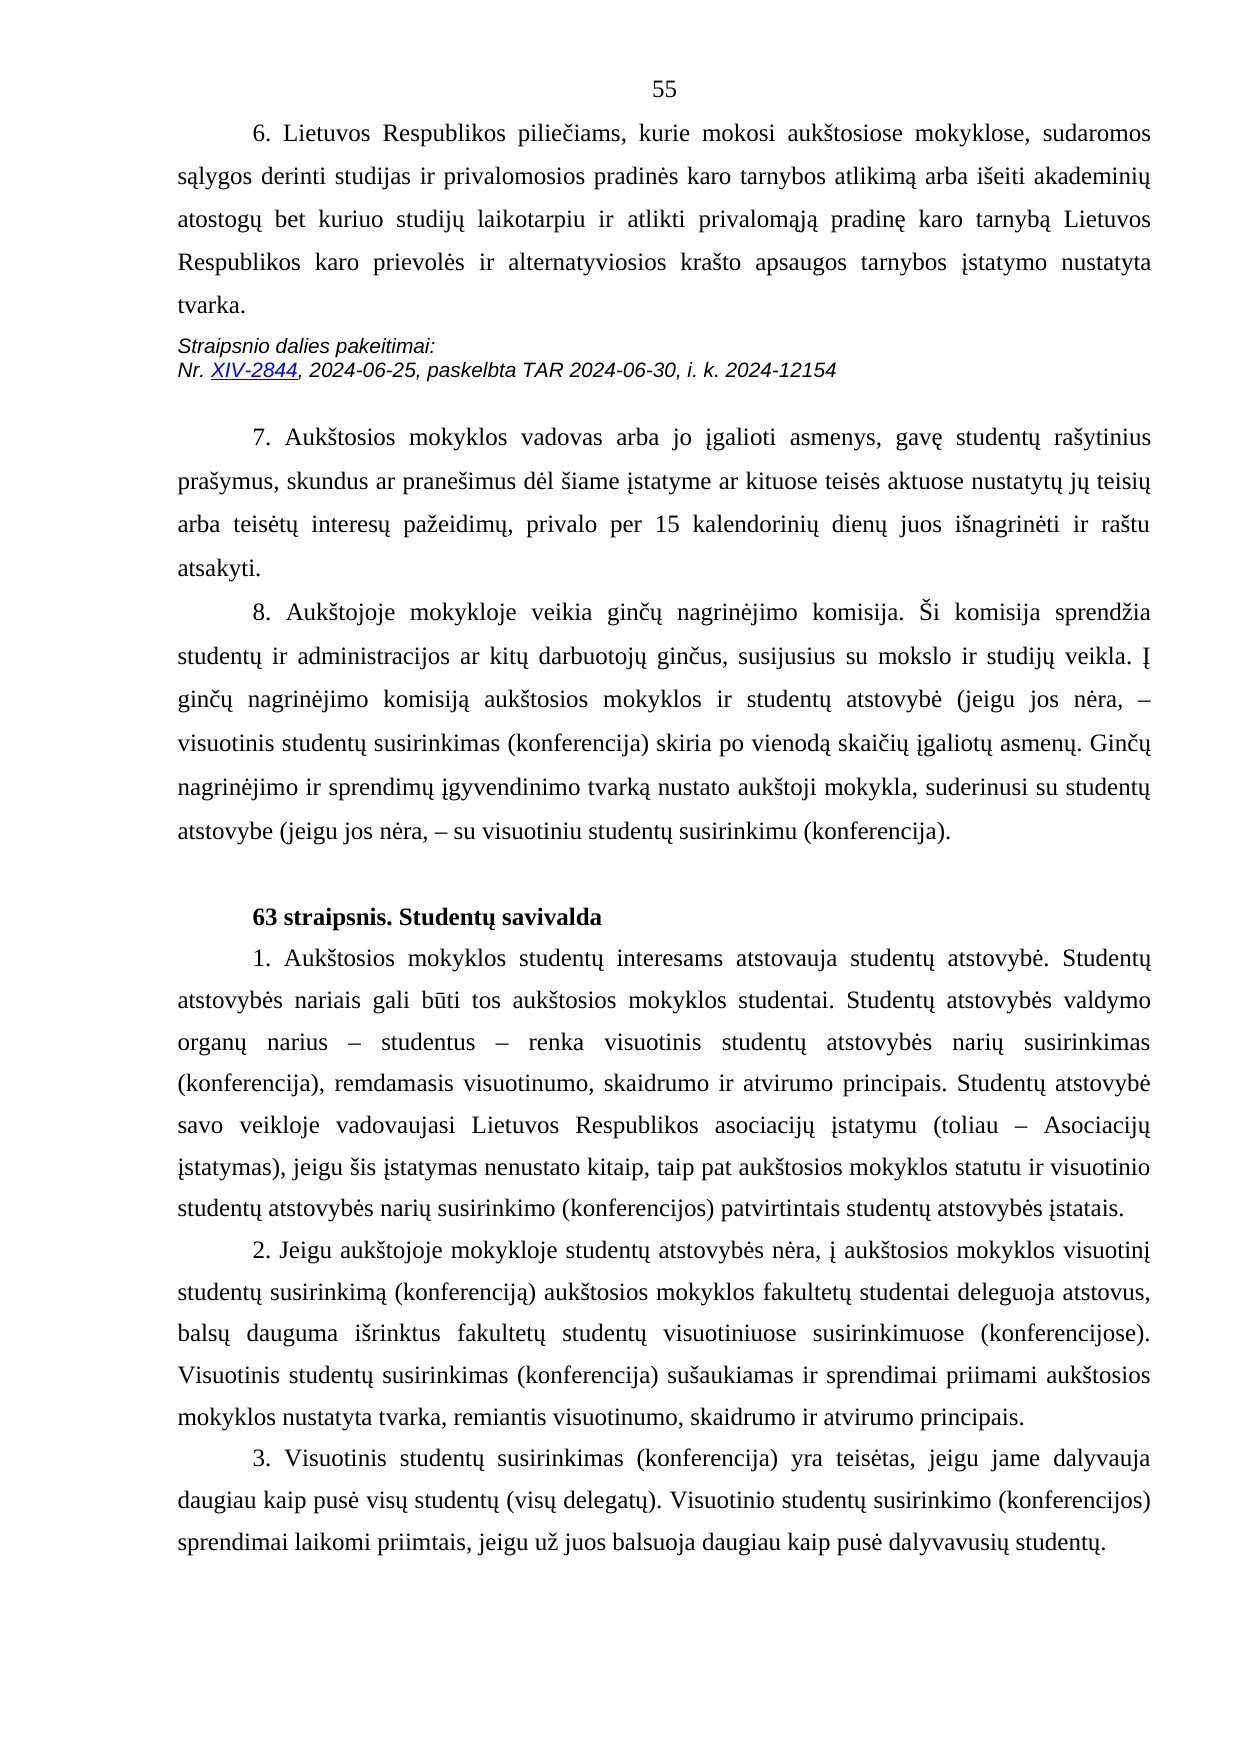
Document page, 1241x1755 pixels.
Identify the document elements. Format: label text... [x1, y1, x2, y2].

text Straipsnio dalies pakeitimai: [177, 334, 1152, 358]
text 8. Aukštojoje mokykloje veikia ginčų nagrinėjimo komisija. Ši komisija sprendžia studentų ir administracijos ar kitų darbuotojų ginčus, susijusius su mokslo ir studijų veikla. Į ginčų nagrinėjimo komisiją aukštosios mokyklos ir studentų atstovybė (jeigu jos nėra, – visuotinis studentų susirinkimas (konferencija) skiria po vienodą skaičių įgaliotų asmenų. Ginčų nagrinėjimo ir sprendimų įgyvendinimo tvarką nustato aukštoji mokykla, suderinusi su studentų atstovybe (jeigu jos nėra, – su visuotiniu studentų susirinkimu (konferencija). [177, 585, 1152, 848]
text 1. Aukštosios mokyklos studentų interesams atstovauja studentų atstovybė. Studentų atstovybės nariais gali būti tos aukštosios mokyklos studentai. Studentų atstovybės valdymo organų narius – studentus – renka visuotinis studentų atstovybės narių susirinkimas (konferencija), remdamasis visuotinumo, skaidrumo ir atvirumo principais. Studentų atstovybė savo veikloje vadovaujasi Lietuvos Respublikos asociacijų įstatymu (toliau – Asociacijų įstatymas), jeigu šis įstatymas nenustato kitaip, taip pat aukštosios mokyklos statutu ir visuotinio studentų atstovybės narių susirinkimo (konferencijos) patvirtintais studentų atstovybės įstatais. [177, 933, 1152, 1225]
text 7. Aukštosios mokyklos vadovas arba jo įgalioti asmenys, gavę studentų rašytinius prašymus, skundus ar pranešimus dėl šiame įstatyme ar kituose teisės aktuose nustatytų jų teisių arba teisėtų interesų pažeidimų, privalo per 15 kalendorinių dienų juos išnagrinėti ir raštu atsakyti. [177, 410, 1152, 585]
text Nr. XIV-2844, 2024-06-25, paskelbta TAR 2024-06-30, i. k. 2024-12154 [177, 358, 1152, 382]
text 2. Jeigu aukštojoje mokykloje studentų atstovybės nėra, į aukštosios mokyklos visuotinį studentų susirinkimą (konferenciją) aukštosios mokyklos fakultetų studentai deleguoja atstovus, balsų dauguma išrinktus fakultetų studentų visuotiniuose susirinkimuose (konferencijose). Visuotinis studentų susirinkimas (konferencija) sušaukiamas ir sprendimai priimami aukštosios mokyklos nustatyta tvarka, remiantis visuotinumo, skaidrumo ir atvirumo principais. [177, 1225, 1152, 1433]
text 63 straipsnis. Studentų savivalda [177, 892, 1152, 933]
text 6. Lietuvos Respublikos piliečiams, kurie mokosi aukštosiose mokyklose, sudaromos sąlygos derinti studijas ir privalomosios pradinės karo tarnybos atlikimą arba išeiti akademinių atostogų bet kuriuo studijų laikotarpiu ir atlikti privalomąją pradinę karo tarnybą Lietuvos Respublikos karo prievolės ir alternatyviosios krašto apsaugos tarnybos įstatymo nustatyta tvarka. [177, 118, 1152, 319]
text 3. Visuotinis studentų susirinkimas (konferencija) yra teisėtas, jeigu jame dalyvauja daugiau kaip pusė visų studentų (visų delegatų). Visuotinio studentų susirinkimo (konferencijos) sprendimai laikomi priimtais, jeigu už juos balsuoja daugiau kaip pusė dalyvavusių studentų. [177, 1433, 1152, 1558]
